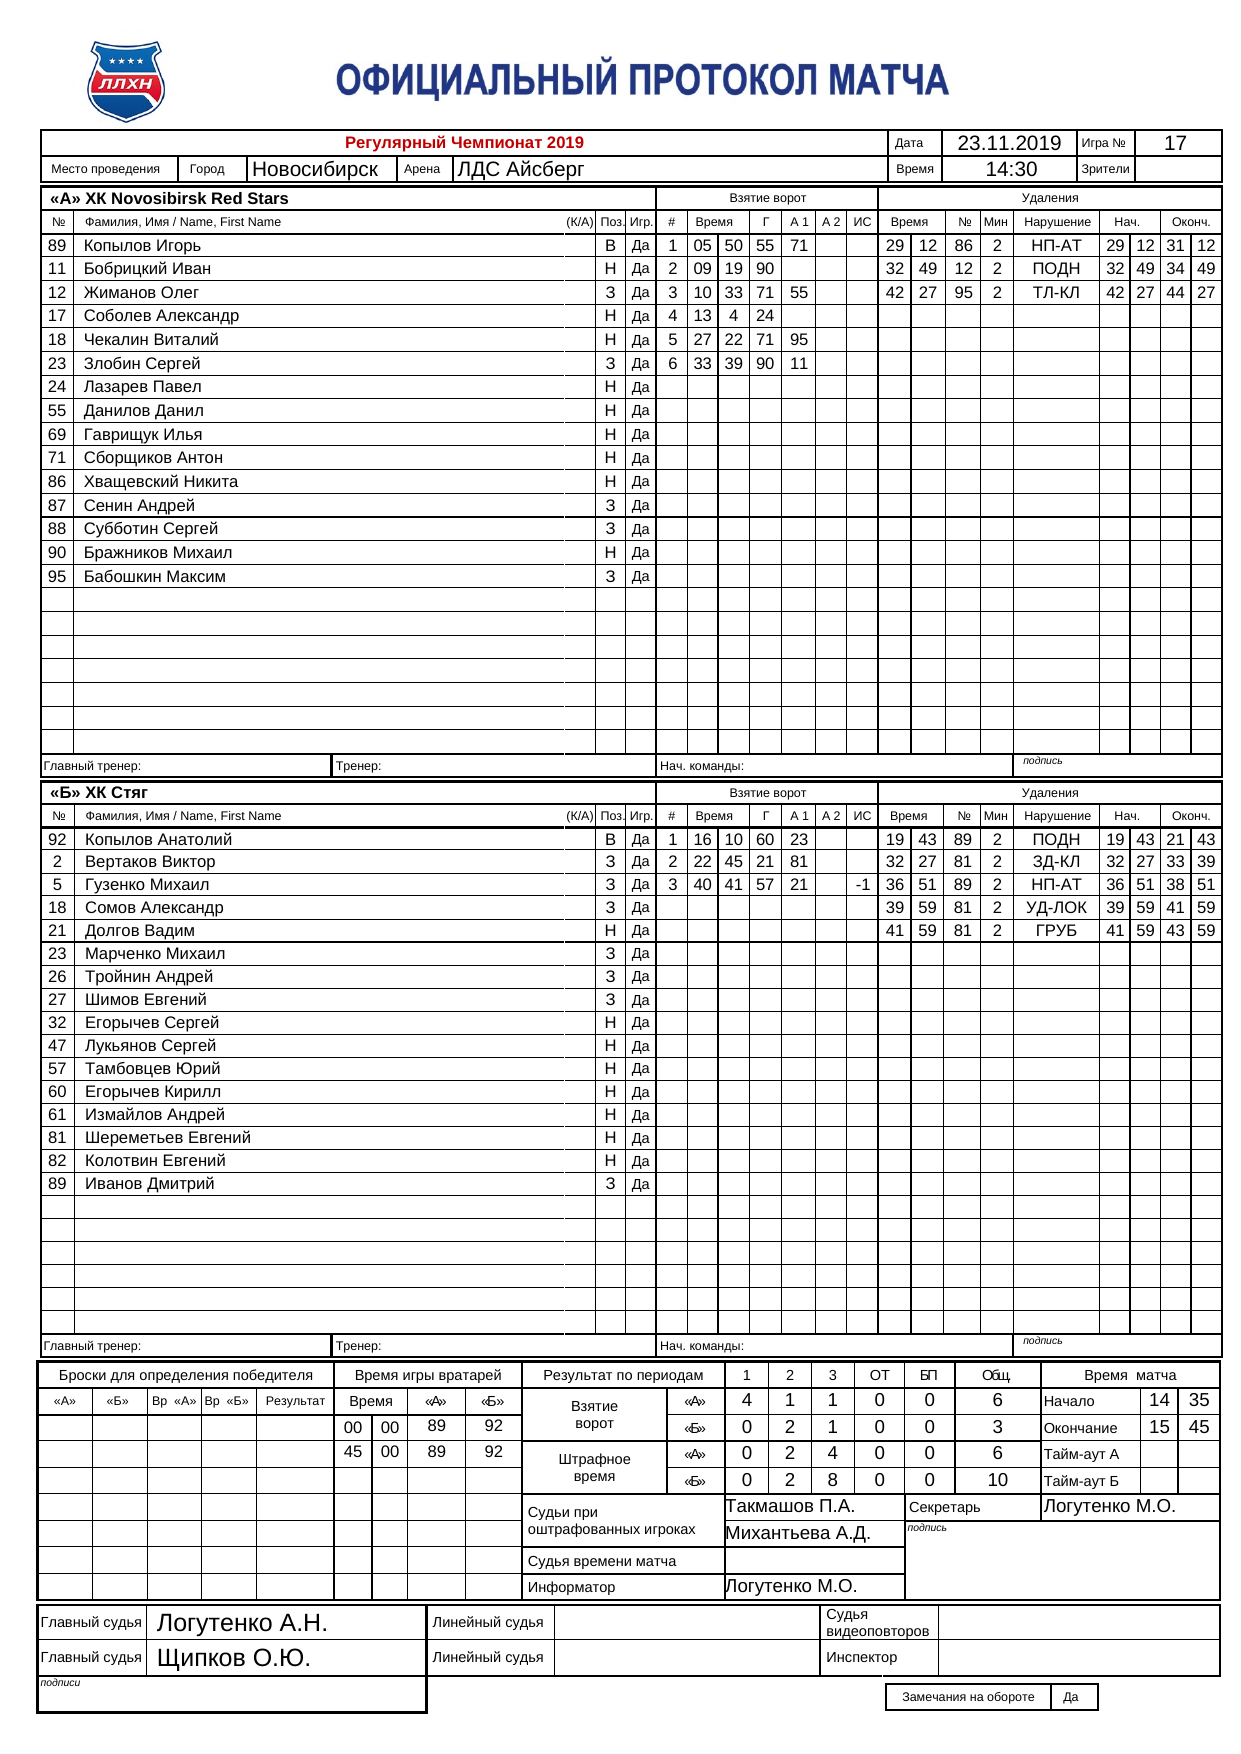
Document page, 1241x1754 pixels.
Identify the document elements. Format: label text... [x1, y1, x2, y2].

table_cell 33 [688, 352, 717, 374]
table_cell [944, 1035, 980, 1057]
table_cell 4 [657, 305, 687, 327]
table_cell Н [596, 446, 625, 469]
table_cell Да [626, 352, 655, 374]
table_cell [912, 730, 945, 753]
table_cell [750, 920, 781, 941]
table_cell [1014, 518, 1099, 540]
table_cell [1161, 470, 1190, 493]
table_cell [750, 1104, 781, 1126]
table_cell [1192, 636, 1221, 658]
table_cell [879, 494, 910, 516]
table_cell Н [596, 305, 625, 327]
table_cell [1014, 423, 1099, 445]
table_cell [39, 1521, 92, 1546]
table_cell [782, 943, 815, 964]
table_cell Да [626, 1150, 655, 1172]
table_cell [1192, 707, 1221, 729]
table_cell [816, 423, 846, 445]
table_cell [981, 376, 1013, 398]
table_cell [657, 399, 687, 422]
table_cell 19 [879, 829, 910, 849]
table_cell 1 [657, 829, 687, 849]
table_cell [1131, 1196, 1160, 1218]
table_cell 59 [1192, 920, 1221, 941]
table_cell 38 [1161, 874, 1190, 895]
table_cell [565, 874, 595, 895]
table_cell [879, 1265, 910, 1287]
table_cell ЗД-КЛ [1014, 850, 1099, 872]
table_cell [1161, 399, 1190, 422]
table_cell [657, 1081, 687, 1103]
table_cell Да [626, 1058, 655, 1079]
table_cell [719, 1196, 749, 1218]
table_cell [912, 1196, 943, 1218]
table_cell [719, 1035, 749, 1057]
table_cell 0 [905, 1415, 954, 1440]
table_cell [1192, 659, 1221, 682]
table_cell [657, 1150, 687, 1172]
table_cell Да [626, 399, 655, 422]
table_cell 41 [719, 874, 749, 895]
table_cell [657, 612, 687, 634]
table_cell [719, 1058, 749, 1079]
table_cell [1100, 565, 1129, 587]
table_cell [1161, 659, 1190, 682]
table_cell [74, 707, 564, 729]
table_cell [74, 683, 564, 706]
table_cell Окончание [1042, 1415, 1140, 1440]
table_cell Вр «Б» [202, 1389, 256, 1413]
table_cell [1100, 707, 1129, 729]
table_cell [1192, 1288, 1221, 1310]
table_header Время матча [1042, 1363, 1219, 1387]
table_cell [719, 1311, 749, 1333]
table_cell [879, 305, 910, 327]
table_cell 32 [42, 1012, 74, 1033]
table_cell [1192, 1311, 1221, 1333]
table_cell [816, 305, 846, 327]
table_cell [879, 1288, 910, 1310]
table_header БП [905, 1363, 954, 1387]
table_cell 27 [1131, 281, 1160, 303]
table_cell [1192, 518, 1221, 540]
table_cell Судья времени матча [523, 1548, 724, 1573]
table_cell [816, 920, 846, 941]
table_cell 24 [750, 305, 781, 327]
table_cell [1131, 518, 1160, 540]
table_cell Да [626, 423, 655, 445]
table_cell [1131, 1288, 1160, 1310]
table_cell [1161, 446, 1190, 469]
table_cell 95 [946, 281, 980, 303]
table_cell Бабошкин Максим [74, 565, 564, 587]
table_cell 0 [855, 1389, 904, 1413]
table_cell 2 [981, 920, 1013, 941]
table_cell 1 [812, 1415, 854, 1440]
table_cell [565, 257, 595, 280]
table_cell [565, 1311, 595, 1333]
table_cell [879, 565, 910, 587]
table_cell [1014, 1081, 1099, 1103]
table_cell 0 [905, 1389, 954, 1413]
table_cell Да [626, 920, 655, 941]
table_cell [847, 1127, 877, 1149]
table_cell [1161, 943, 1190, 964]
table_cell [688, 1311, 717, 1333]
table_cell [42, 1196, 74, 1218]
table_cell [257, 1547, 333, 1573]
table_cell [1014, 707, 1099, 729]
table_cell [688, 518, 717, 540]
table_cell 81 [782, 850, 815, 872]
table_cell Лазарев Павел [74, 376, 564, 398]
table_cell [981, 1242, 1013, 1264]
table_cell [1014, 494, 1099, 516]
table_cell 95 [42, 565, 73, 587]
table_cell [847, 1311, 877, 1333]
table_cell [750, 1242, 781, 1264]
table_cell [565, 829, 595, 849]
table_cell [1131, 636, 1160, 658]
table_cell [847, 281, 877, 303]
table_cell [565, 399, 595, 422]
table_cell [750, 1035, 781, 1057]
table_cell [981, 943, 1013, 964]
table_cell А 2 [816, 211, 846, 233]
table_cell [657, 1012, 687, 1033]
table_cell [1100, 446, 1129, 469]
table_cell [816, 470, 846, 493]
table_cell [816, 850, 846, 872]
table_cell [1100, 966, 1129, 987]
table_cell [657, 730, 687, 753]
table_cell 92 [42, 829, 74, 849]
table_cell В [596, 829, 625, 849]
table_cell [912, 423, 945, 445]
table_cell 59 [1192, 896, 1221, 918]
table_cell Нач. [1100, 805, 1160, 826]
table_cell ТЛ-КЛ [1014, 281, 1099, 303]
table_cell [657, 446, 687, 469]
table_cell [816, 1012, 846, 1033]
table_cell [847, 565, 877, 587]
table_cell Да [626, 1104, 655, 1126]
table_cell 14:30 [943, 157, 1076, 181]
table_cell [912, 1265, 943, 1287]
table_cell [879, 1196, 910, 1218]
table_cell 43 [912, 829, 943, 849]
table_cell [1100, 518, 1129, 540]
table_cell [883, 1677, 1220, 1681]
table_cell [946, 659, 980, 682]
table_cell 2 [657, 257, 687, 280]
table_cell [879, 730, 910, 753]
table_cell [1141, 1441, 1177, 1467]
table_cell УД-ЛОК [1014, 896, 1099, 918]
table_cell [1192, 1035, 1221, 1057]
table_cell 82 [42, 1150, 74, 1172]
table_cell [816, 1104, 846, 1126]
table_cell Время [889, 157, 941, 181]
table_cell [879, 328, 910, 351]
table_cell [1192, 1104, 1221, 1126]
table_cell Да [626, 494, 655, 516]
table_cell [565, 423, 595, 445]
table_cell № [946, 211, 980, 233]
table_cell [335, 1521, 371, 1546]
table_cell Нарушение [1014, 211, 1099, 233]
table_cell [981, 352, 1013, 374]
table_cell [1161, 352, 1190, 374]
table_cell [657, 896, 687, 918]
table_cell [1161, 612, 1190, 634]
table_cell [946, 423, 980, 445]
table_cell 29 [1100, 235, 1129, 256]
table_cell [782, 966, 815, 987]
table_cell [1192, 1219, 1221, 1241]
table_cell [847, 399, 877, 422]
table_cell [1100, 1219, 1129, 1241]
table_cell [1131, 541, 1160, 564]
table_cell ИС [847, 211, 877, 233]
table_cell [816, 1219, 846, 1241]
table_cell [879, 966, 910, 987]
table_cell [981, 423, 1013, 445]
table_cell [816, 1035, 846, 1057]
table_cell [879, 1311, 910, 1333]
table_cell [657, 588, 687, 611]
table_cell [1014, 1311, 1099, 1333]
table_cell [688, 588, 717, 611]
table_cell [1100, 1196, 1129, 1218]
table_cell [565, 1173, 595, 1195]
table_cell [719, 1219, 749, 1241]
table_cell [981, 1150, 1013, 1172]
table_cell [981, 1173, 1013, 1195]
table_cell [657, 1311, 687, 1333]
table_cell [202, 1416, 256, 1440]
table_cell 00 [335, 1416, 371, 1440]
table_cell [1161, 541, 1190, 564]
table_cell [847, 1288, 877, 1310]
table_cell 59 [912, 920, 943, 941]
table_cell [847, 1058, 877, 1079]
table_cell Егорычев Сергей [75, 1012, 564, 1033]
table_cell [912, 494, 945, 516]
table_cell [74, 588, 564, 611]
table_cell [626, 1265, 655, 1287]
table_cell [782, 1242, 815, 1264]
table_cell [688, 896, 717, 918]
table_cell «А» [668, 1389, 724, 1413]
table_cell [879, 399, 910, 422]
table_cell [719, 636, 749, 658]
table_cell [912, 352, 945, 374]
table_cell [782, 1058, 815, 1079]
table_cell [1179, 1468, 1219, 1493]
table_cell [1131, 1311, 1160, 1333]
table_cell З [596, 565, 625, 587]
table_cell [565, 494, 595, 516]
table_cell [1014, 541, 1099, 564]
table_cell [657, 966, 687, 987]
table_cell [981, 541, 1013, 564]
table_cell [719, 376, 749, 398]
table_cell [596, 1196, 625, 1218]
table_cell Да [626, 235, 655, 256]
table_cell Тайм-аут А [1042, 1441, 1140, 1467]
table_cell 43 [1131, 829, 1160, 849]
table_cell [1131, 328, 1160, 351]
table_cell [688, 966, 717, 987]
table_cell [816, 636, 846, 658]
table_cell Да [626, 305, 655, 327]
table_cell [688, 1035, 717, 1057]
table_cell [1014, 565, 1099, 587]
table_cell (К/А) [565, 211, 595, 233]
table_cell [657, 1104, 687, 1126]
table_cell [42, 636, 73, 658]
table_cell 2 [769, 1415, 811, 1440]
table_cell Мин [981, 805, 1013, 826]
table_cell [912, 565, 945, 587]
table_header Время игры вратарей [335, 1363, 521, 1387]
table_cell [148, 1521, 201, 1546]
table_cell 24 [42, 376, 73, 398]
table_cell [816, 896, 846, 918]
table_cell [202, 1494, 256, 1520]
table_cell [565, 1150, 595, 1172]
table_cell Фамилия, Имя / Name, First Name [74, 211, 565, 233]
table_cell [93, 1521, 147, 1546]
table_cell [782, 1150, 815, 1172]
table_cell 23 [782, 829, 815, 849]
table_cell [148, 1574, 201, 1599]
table_cell 89 [944, 874, 980, 895]
table_cell 50 [719, 235, 749, 256]
table_cell [1192, 730, 1221, 753]
table_cell ПОДН [1014, 829, 1099, 849]
table_cell 36 [879, 874, 910, 895]
table_cell [879, 1150, 910, 1172]
table_cell [1131, 707, 1160, 729]
table_cell [782, 399, 815, 422]
table_cell [816, 874, 846, 895]
table_cell [39, 1416, 92, 1440]
table_cell [1014, 659, 1099, 682]
table_cell [1192, 376, 1221, 398]
table_cell [1014, 1173, 1099, 1195]
table_cell [42, 707, 73, 729]
table_cell [1100, 1265, 1129, 1287]
table_cell 12 [912, 235, 945, 256]
table_cell [1161, 989, 1190, 1011]
table_cell Да [626, 829, 655, 849]
table_cell [981, 1265, 1013, 1287]
table_cell [946, 636, 980, 658]
table_cell [912, 328, 945, 351]
table_cell З [596, 352, 625, 374]
table_cell [750, 565, 781, 587]
table_cell 1 [769, 1389, 811, 1413]
table_cell [879, 1127, 910, 1149]
table_cell [847, 636, 877, 658]
table_cell [981, 730, 1013, 753]
table_cell [981, 565, 1013, 587]
table_cell Нач. команды: [657, 755, 1012, 776]
table_cell [1192, 1081, 1221, 1103]
table_cell [912, 376, 945, 398]
table_cell Да [626, 989, 655, 1011]
table_cell [1014, 470, 1099, 493]
table_cell [879, 1058, 910, 1079]
table_cell 43 [1192, 829, 1221, 849]
table_cell [719, 896, 749, 918]
table_cell [879, 376, 910, 398]
table_cell Н [596, 1104, 625, 1126]
table_cell [657, 683, 687, 706]
table_cell [782, 707, 815, 729]
table_cell 26 [42, 966, 74, 987]
table_cell Н [596, 1035, 625, 1057]
table_cell [1100, 1311, 1129, 1333]
table_cell Лукьянов Сергей [75, 1035, 564, 1057]
table_cell 11 [782, 352, 815, 374]
table_cell [657, 920, 687, 941]
table_cell Да [626, 257, 655, 280]
table_cell [1161, 1081, 1190, 1103]
table_cell Взятие ворот [523, 1389, 666, 1440]
table_cell Время [879, 211, 945, 233]
table_cell [719, 989, 749, 1011]
table_cell [816, 730, 846, 753]
table_cell [1100, 989, 1129, 1011]
table_cell [373, 1521, 407, 1546]
table_cell [719, 541, 749, 564]
table_cell [1161, 636, 1190, 658]
table_cell 2 [769, 1442, 811, 1467]
table_cell Фамилия, Имя / Name, First Name [75, 805, 565, 826]
table_cell 1 [812, 1389, 854, 1413]
table_cell [657, 1288, 687, 1310]
table_cell [1100, 423, 1129, 445]
table_cell [719, 1265, 749, 1287]
table_cell 0 [726, 1468, 768, 1493]
table_header Игра № [1078, 131, 1134, 155]
table_cell [816, 565, 846, 587]
table_cell 4 [812, 1442, 854, 1467]
table_cell [657, 1196, 687, 1218]
table_cell [1014, 1035, 1099, 1057]
table_cell [847, 376, 877, 398]
table_cell З [596, 518, 625, 540]
table_cell [816, 588, 846, 611]
table_cell [946, 612, 980, 634]
table_cell [466, 1547, 521, 1573]
table_cell [565, 470, 595, 493]
table_cell [1100, 943, 1129, 964]
table_cell 2 [981, 850, 1013, 872]
table_cell [565, 896, 595, 918]
table_cell [782, 1219, 815, 1241]
table_cell 89 [42, 235, 73, 256]
table_cell [688, 376, 717, 398]
table_cell [93, 1416, 147, 1440]
table_cell [1161, 376, 1190, 398]
table_cell [1100, 636, 1129, 658]
table_cell [944, 1196, 980, 1218]
table_cell 0 [726, 1442, 768, 1467]
table_cell Да [626, 470, 655, 493]
table_cell [750, 1219, 781, 1241]
table_cell [719, 612, 749, 634]
table_cell [879, 518, 910, 540]
table_cell [202, 1468, 256, 1493]
table_cell [816, 1127, 846, 1149]
table_cell [879, 470, 910, 493]
table_cell [565, 920, 595, 941]
table_cell [981, 1012, 1013, 1033]
table_cell [1100, 399, 1129, 422]
table_cell Шимов Евгений [75, 989, 564, 1011]
table_cell [879, 1081, 910, 1103]
table_cell [408, 1547, 465, 1573]
table_cell [946, 707, 980, 729]
table_cell [1192, 989, 1221, 1011]
table_cell [750, 730, 781, 753]
table_cell [626, 1196, 655, 1218]
table_cell 92 [466, 1441, 521, 1467]
table_header Взятие ворот [657, 188, 877, 209]
table_cell [565, 352, 595, 374]
table_cell Да [626, 281, 655, 303]
table_cell [1014, 1242, 1099, 1264]
table_cell Вертаков Виктор [75, 850, 564, 872]
table_cell [1192, 966, 1221, 987]
table_cell Жиманов Олег [74, 281, 564, 303]
table_cell «Б» [668, 1468, 724, 1493]
table_cell [657, 541, 687, 564]
table_cell [750, 1311, 781, 1333]
table_cell [565, 1104, 595, 1126]
table_cell Игр. [626, 805, 655, 826]
table_cell [335, 1468, 371, 1493]
table_cell [879, 1219, 910, 1241]
table_cell 2 [981, 829, 1013, 849]
table_cell Время [879, 805, 943, 826]
table_cell [1131, 1150, 1160, 1172]
table_cell Да [626, 1173, 655, 1195]
table_cell 05 [688, 235, 717, 256]
table_cell [1014, 588, 1099, 611]
table_cell [1014, 612, 1099, 634]
table_cell 6 [657, 352, 687, 374]
table_cell [847, 423, 877, 445]
table_cell «Б» [93, 1389, 147, 1413]
table_cell 55 [750, 235, 781, 256]
table_cell [981, 1127, 1013, 1149]
table_cell [1014, 305, 1099, 327]
table_cell [1192, 470, 1221, 493]
table_cell [782, 1127, 815, 1149]
table_cell Результат [257, 1389, 333, 1413]
table_cell [657, 707, 687, 729]
table_cell 2 [42, 850, 74, 872]
table_cell [565, 636, 595, 658]
table_cell 35 [1179, 1389, 1219, 1413]
table_cell [847, 541, 877, 564]
table_cell [847, 1104, 877, 1126]
table_cell [565, 305, 595, 327]
table_cell [1131, 494, 1160, 516]
table_cell [1192, 399, 1221, 422]
table_cell [1014, 989, 1099, 1011]
table_cell [1192, 328, 1221, 351]
table_cell [626, 1219, 655, 1241]
table_cell [688, 565, 717, 587]
table_cell [596, 683, 625, 706]
table_cell 27 [1131, 850, 1160, 872]
table_cell [750, 659, 781, 682]
table_cell [565, 989, 595, 1011]
table_cell [782, 1265, 815, 1287]
table_cell 51 [1131, 874, 1160, 895]
table_cell «Б» [668, 1415, 724, 1440]
table_cell [912, 518, 945, 540]
table_cell 2 [981, 235, 1013, 256]
table_cell 13 [688, 305, 717, 327]
table_cell Главный тренер: [42, 755, 330, 776]
table_cell [688, 1104, 717, 1126]
table_cell Да [626, 1127, 655, 1149]
table_cell [1192, 494, 1221, 516]
table_cell 92 [466, 1416, 521, 1440]
table_cell [944, 966, 980, 987]
table_cell «А» [39, 1389, 92, 1413]
table_cell [42, 612, 73, 634]
table_cell [1179, 1441, 1219, 1467]
table_cell [847, 989, 877, 1011]
table_cell [1099, 1682, 1220, 1711]
table_cell Копылов Анатолий [75, 829, 564, 849]
table_cell 60 [750, 829, 781, 849]
table_cell [688, 683, 717, 706]
table_cell [1131, 943, 1160, 964]
table_cell 3 [956, 1415, 1040, 1440]
table_cell [912, 943, 943, 964]
table_cell [565, 943, 595, 964]
table_cell Данилов Данил [74, 399, 564, 422]
table_cell 81 [944, 920, 980, 941]
table_cell [1100, 541, 1129, 564]
table_cell Тайм-аут Б [1042, 1468, 1140, 1493]
table_cell [148, 1468, 201, 1493]
table_cell [912, 659, 945, 682]
table_cell подпись [1014, 755, 1221, 776]
table_cell [912, 1035, 943, 1057]
table_cell [879, 541, 910, 564]
table_cell [719, 1127, 749, 1149]
table_cell [1192, 565, 1221, 587]
table_cell [1192, 423, 1221, 445]
table_cell [816, 1196, 846, 1218]
table_cell [946, 541, 980, 564]
table_cell [596, 612, 625, 634]
table_cell [816, 518, 846, 540]
table_cell Место проведения [42, 157, 177, 181]
table_cell 49 [1131, 257, 1160, 280]
table_cell [946, 305, 980, 327]
table_cell [719, 730, 749, 753]
table_cell [565, 1081, 595, 1103]
table_cell 42 [879, 281, 910, 303]
table_cell [1161, 1127, 1190, 1149]
table_cell [912, 989, 943, 1011]
table_cell Линейный судья [428, 1606, 554, 1639]
table_cell З [596, 989, 625, 1011]
table_cell [688, 943, 717, 964]
table_cell 19 [1100, 829, 1129, 849]
table_cell 21 [1161, 829, 1190, 849]
table_cell Сомов Александр [75, 896, 564, 918]
table_cell подпись [906, 1522, 1219, 1599]
table_cell [912, 1127, 943, 1149]
table_cell В [596, 235, 625, 256]
table_cell [912, 399, 945, 422]
table_cell [816, 683, 846, 706]
table_header ОТ [855, 1363, 904, 1387]
table_cell [750, 423, 781, 445]
table_cell [1014, 943, 1099, 964]
table_cell [946, 376, 980, 398]
table_cell [946, 399, 980, 422]
table_cell [847, 305, 877, 327]
table_cell [373, 1494, 407, 1520]
table_cell 71 [750, 328, 781, 351]
table_cell [688, 1173, 717, 1195]
table_cell 0 [855, 1442, 904, 1467]
table_cell [565, 376, 595, 398]
table_cell З [596, 966, 625, 987]
table_cell [1161, 1035, 1190, 1057]
table_header 1 [726, 1363, 768, 1387]
table_cell [750, 943, 781, 964]
table_cell Вр «А» [148, 1389, 201, 1413]
table_cell [565, 235, 595, 256]
table_cell [750, 1012, 781, 1033]
table_cell Да [626, 874, 655, 895]
table_cell [688, 1219, 717, 1241]
table_cell 0 [905, 1442, 954, 1467]
table_cell [1014, 966, 1099, 987]
table_cell [847, 1173, 877, 1195]
table_cell [719, 446, 749, 469]
table_cell [981, 1104, 1013, 1126]
table_header 2 [769, 1363, 811, 1387]
table_cell 49 [912, 257, 945, 280]
table_cell [408, 1521, 465, 1546]
table_cell [750, 470, 781, 493]
table_cell 45 [1179, 1415, 1219, 1440]
table_cell 33 [719, 281, 749, 303]
table_cell 23 [42, 943, 74, 964]
table_cell [657, 1265, 687, 1287]
table_cell 0 [726, 1415, 768, 1440]
table_cell [719, 659, 749, 682]
table_cell 12 [946, 257, 980, 280]
table_cell [565, 707, 595, 729]
table_cell Иванов Дмитрий [75, 1173, 564, 1195]
table_cell [565, 1012, 595, 1033]
table_cell [750, 612, 781, 634]
table_cell [847, 943, 877, 964]
table_cell [408, 1468, 465, 1493]
table_cell [1161, 565, 1190, 587]
table_cell [816, 1150, 846, 1172]
table_cell [1192, 1012, 1221, 1033]
table_cell [750, 399, 781, 422]
table_cell [912, 707, 945, 729]
table_cell 39 [1100, 896, 1129, 918]
table_cell Такмашов П.А. [726, 1495, 904, 1520]
table_cell [719, 1104, 749, 1126]
table_cell 90 [750, 257, 781, 280]
table_cell [1014, 1219, 1099, 1241]
table_cell [782, 1012, 815, 1033]
table_cell Соболев Александр [74, 305, 564, 327]
table_cell [596, 707, 625, 729]
table_cell Колотвин Евгений [75, 1150, 564, 1172]
table_cell Гузенко Михаил [75, 874, 564, 895]
table_cell 44 [1161, 281, 1190, 303]
table_cell З [596, 494, 625, 516]
table_cell 47 [42, 1035, 74, 1057]
table_cell [782, 612, 815, 634]
table_cell [1192, 1173, 1221, 1195]
table_cell [719, 399, 749, 422]
table_cell [1014, 1196, 1099, 1218]
table_cell [1100, 352, 1129, 374]
table_cell [912, 470, 945, 493]
table_cell [42, 1265, 74, 1287]
table_cell [1136, 157, 1221, 181]
table_cell [750, 1288, 781, 1310]
table_cell [719, 565, 749, 587]
table_cell [466, 1521, 521, 1546]
table_header Регулярный Чемпионат 2019 [42, 131, 887, 155]
table_cell [1192, 305, 1221, 327]
table_cell [782, 1311, 815, 1333]
table_cell Субботин Сергей [74, 518, 564, 540]
table_cell Время [335, 1389, 407, 1413]
table_cell Да [626, 1081, 655, 1103]
table_cell [912, 1288, 943, 1310]
table_cell 23 [42, 352, 73, 374]
table_cell 89 [408, 1416, 465, 1440]
table_cell [42, 588, 73, 611]
table_cell [565, 446, 595, 469]
table_cell [782, 541, 815, 564]
table_cell 10 [688, 281, 717, 303]
table_cell [750, 683, 781, 706]
table_cell [944, 1058, 980, 1079]
table_cell Шереметьев Евгений [75, 1127, 564, 1149]
table_cell [565, 659, 595, 682]
table_cell Главный тренер: [42, 1335, 330, 1356]
table_cell [981, 636, 1013, 658]
table_cell [1014, 730, 1099, 753]
table_cell [816, 943, 846, 964]
table_cell [1014, 1150, 1099, 1172]
table_cell [944, 989, 980, 1011]
table_cell Да [626, 565, 655, 587]
table_cell [42, 1288, 74, 1310]
table_cell [657, 423, 687, 445]
table_cell [657, 943, 687, 964]
table_cell 00 [373, 1416, 407, 1440]
table_cell 27 [912, 281, 945, 303]
table_cell [879, 1104, 910, 1126]
table_cell [946, 470, 980, 493]
table_cell [847, 588, 877, 611]
table_cell [981, 707, 1013, 729]
table_cell [1161, 1311, 1190, 1333]
table_cell [1100, 588, 1129, 611]
table_cell ГРУБ [1014, 920, 1099, 941]
table_cell [596, 1265, 625, 1287]
table_cell 4 [726, 1389, 768, 1413]
table_cell [847, 920, 877, 941]
table_cell [912, 683, 945, 706]
table_cell [912, 1012, 943, 1033]
table_cell [75, 1311, 564, 1333]
table_cell [1131, 446, 1160, 469]
table_cell [816, 1173, 846, 1195]
table_cell [565, 565, 595, 587]
table_cell [782, 730, 815, 753]
table_cell [847, 730, 877, 753]
table_header 17 [1136, 131, 1221, 155]
table_cell Нарушение [1014, 805, 1099, 826]
table_cell 41 [879, 920, 910, 941]
table_cell [688, 707, 717, 729]
table_cell [1100, 683, 1129, 706]
table_cell [1100, 1035, 1129, 1057]
table_cell -1 [847, 874, 877, 895]
table_cell 18 [42, 328, 73, 351]
table_cell [565, 730, 595, 753]
table_cell НП-АТ [1014, 874, 1099, 895]
table_cell Нач. команды: [657, 1335, 1012, 1356]
table_cell 40 [688, 874, 717, 895]
table_cell [847, 470, 877, 493]
table_cell [981, 446, 1013, 469]
table_cell [565, 328, 595, 351]
table_header 23.11.2019 [943, 131, 1076, 155]
table_cell [981, 1035, 1013, 1057]
table_cell [750, 896, 781, 918]
table_cell [879, 683, 910, 706]
table_cell [1161, 1265, 1190, 1287]
table_cell [93, 1574, 147, 1599]
table_cell [816, 1265, 846, 1287]
table_cell [688, 1012, 717, 1033]
table_cell [1192, 612, 1221, 634]
table_cell [816, 541, 846, 564]
table_cell [719, 707, 749, 729]
table_cell [148, 1494, 201, 1520]
table_cell 87 [42, 494, 73, 516]
table_cell 86 [946, 235, 980, 256]
table_cell А 1 [782, 805, 815, 826]
table_cell 39 [879, 896, 910, 918]
table_cell [981, 494, 1013, 516]
table_cell [981, 1288, 1013, 1310]
table_cell Н [596, 1058, 625, 1079]
table_cell [75, 1265, 564, 1287]
table_cell З [596, 874, 625, 895]
table_cell [42, 1311, 74, 1333]
table_header Замечания на обороте [887, 1685, 1050, 1709]
table_cell [565, 518, 595, 540]
table_cell [782, 518, 815, 540]
table_cell [1100, 1058, 1129, 1079]
table_cell Нач. [1100, 211, 1160, 233]
table_cell [912, 1242, 943, 1264]
table_cell [1161, 423, 1190, 445]
table_cell [847, 235, 877, 256]
table_cell Город [179, 157, 246, 181]
table_cell 89 [408, 1441, 465, 1467]
table_cell 22 [719, 328, 749, 351]
table_cell 2 [981, 257, 1013, 280]
table_cell [1014, 1265, 1099, 1287]
table_cell [879, 446, 910, 469]
table_cell [688, 1127, 717, 1149]
table_cell [782, 257, 815, 280]
table_cell [946, 588, 980, 611]
table_cell Линейный судья [428, 1640, 554, 1675]
table_cell [626, 612, 655, 634]
table_cell ЛДС Айсберг [454, 157, 887, 181]
table_cell [373, 1547, 407, 1573]
table_cell [847, 257, 877, 280]
table_cell 19 [719, 257, 749, 280]
table_cell [847, 683, 877, 706]
table_cell [847, 1219, 877, 1241]
table_cell [816, 989, 846, 1011]
table_cell [847, 707, 877, 729]
table_cell З [596, 1173, 625, 1195]
table_cell Инспектор [821, 1640, 938, 1675]
table_cell [816, 612, 846, 634]
table_cell [1100, 1104, 1129, 1126]
table_cell [1161, 1196, 1190, 1218]
table_cell № [42, 805, 74, 826]
table_cell Н [596, 920, 625, 941]
table_cell [1161, 1104, 1190, 1126]
table_cell [1100, 1288, 1129, 1310]
table_cell [782, 1035, 815, 1057]
table_cell [912, 1311, 943, 1333]
table_cell Да [626, 328, 655, 351]
table_cell [750, 636, 781, 658]
table_cell [1100, 730, 1129, 753]
table_cell [750, 1127, 781, 1149]
table_cell [1131, 1104, 1160, 1126]
table_cell Марченко Михаил [75, 943, 564, 964]
table_cell [1131, 565, 1160, 587]
table_cell Оконч. [1161, 805, 1221, 826]
table_cell Да [626, 1012, 655, 1033]
table_cell [688, 494, 717, 516]
table_cell [750, 541, 781, 564]
table_cell 27 [1192, 281, 1221, 303]
table_cell А 2 [816, 805, 846, 826]
table_cell [816, 1242, 846, 1264]
table_cell Чекалин Виталий [74, 328, 564, 351]
table_cell Злобин Сергей [74, 352, 564, 374]
table_cell 61 [42, 1104, 74, 1126]
table_cell [879, 1012, 910, 1033]
table_cell [657, 376, 687, 398]
table_cell [596, 659, 625, 682]
table_cell [1141, 1468, 1177, 1493]
table_cell [879, 1173, 910, 1195]
table_cell [719, 588, 749, 611]
table_cell [1131, 730, 1160, 753]
table_cell [75, 1288, 564, 1310]
table_cell [912, 446, 945, 469]
table_cell [1131, 1242, 1160, 1264]
table_cell [1192, 943, 1221, 964]
table_cell [750, 966, 781, 987]
table_cell [719, 494, 749, 516]
table_cell 89 [42, 1173, 74, 1195]
table_cell [981, 399, 1013, 422]
table_cell [74, 636, 564, 658]
table_cell 81 [944, 850, 980, 872]
table_cell [944, 1104, 980, 1126]
table_cell [981, 470, 1013, 493]
table_cell Измайлов Андрей [75, 1104, 564, 1126]
table_cell [782, 989, 815, 1011]
table_cell 41 [1100, 920, 1129, 941]
table_cell Егорычев Кирилл [75, 1081, 564, 1103]
table_cell [1161, 328, 1190, 351]
table_cell [565, 1288, 595, 1310]
table_cell Копылов Игорь [74, 235, 564, 256]
table_cell [148, 1441, 201, 1467]
table_cell [688, 636, 717, 658]
table_cell 17 [42, 305, 73, 327]
table_cell [847, 1081, 877, 1103]
table_cell [981, 305, 1013, 327]
table_cell 31 [1161, 235, 1190, 256]
table_cell 41 [1161, 896, 1190, 918]
table_cell 14 [1141, 1389, 1177, 1413]
table_cell [688, 989, 717, 1011]
table_cell [657, 989, 687, 1011]
table_cell [750, 1150, 781, 1172]
table_cell 45 [335, 1441, 371, 1467]
table_cell 55 [782, 281, 815, 303]
table_cell [1100, 305, 1129, 327]
table_cell 33 [1161, 850, 1190, 872]
table_cell 09 [688, 257, 717, 280]
table_cell [816, 235, 846, 256]
table_cell [202, 1521, 256, 1546]
table_cell [257, 1574, 333, 1599]
table_cell [1161, 1288, 1190, 1310]
table_cell 12 [1131, 235, 1160, 256]
table_cell [816, 376, 846, 398]
table_cell [1192, 352, 1221, 374]
table_cell 57 [42, 1058, 74, 1079]
table_cell [981, 683, 1013, 706]
table_cell [946, 730, 980, 753]
table_cell 0 [855, 1415, 904, 1440]
table_cell [335, 1547, 371, 1573]
table_cell 8 [812, 1468, 854, 1493]
table_cell 10 [956, 1468, 1040, 1493]
table_cell [1131, 305, 1160, 327]
table_cell [1161, 730, 1190, 753]
table_cell [428, 1677, 882, 1711]
table_cell [816, 966, 846, 987]
table_cell «А» [408, 1389, 465, 1413]
table_cell [719, 1242, 749, 1264]
table_cell [39, 1494, 92, 1520]
table_cell Сборщиков Антон [74, 446, 564, 469]
table_cell [565, 612, 595, 634]
table_cell Сенин Андрей [74, 494, 564, 516]
table_cell (К/А) [565, 805, 595, 826]
table_cell [782, 1104, 815, 1126]
table_header Взятие ворот [657, 783, 877, 803]
table_cell 51 [912, 874, 943, 895]
table_cell Поз. [596, 211, 625, 233]
table_cell [946, 446, 980, 469]
table_cell З [596, 850, 625, 872]
table_cell Да [626, 896, 655, 918]
table_cell Да [626, 376, 655, 398]
table_cell Арена [398, 157, 452, 181]
table_cell [257, 1521, 333, 1546]
table_cell [1192, 683, 1221, 706]
table_cell [1131, 1035, 1160, 1057]
table_cell [202, 1547, 256, 1573]
table_cell 59 [912, 896, 943, 918]
table_cell [847, 1196, 877, 1218]
table_cell [719, 1012, 749, 1033]
table_cell 2 [981, 281, 1013, 303]
table_cell [847, 850, 877, 872]
table_cell [816, 1311, 846, 1333]
table_cell [626, 588, 655, 611]
table_cell Новосибирск [248, 157, 396, 181]
table_cell [816, 494, 846, 516]
table_cell [944, 1150, 980, 1172]
table_cell [944, 1288, 980, 1310]
table_cell [657, 1219, 687, 1241]
table_cell [688, 1081, 717, 1103]
table_cell [1161, 966, 1190, 987]
table_cell [1100, 470, 1129, 493]
table_cell [847, 1012, 877, 1033]
table_cell [335, 1494, 371, 1520]
table_cell [912, 1058, 943, 1079]
table_cell Г [750, 211, 781, 233]
table_cell [1100, 659, 1129, 682]
table_cell Оконч. [1161, 211, 1221, 233]
table_cell [1131, 1219, 1160, 1241]
table_cell [565, 966, 595, 987]
table_cell Н [596, 541, 625, 564]
table_cell 51 [1192, 874, 1221, 895]
table_cell [719, 920, 749, 941]
table_cell [39, 1574, 92, 1599]
table_cell [782, 1173, 815, 1195]
table_cell [93, 1441, 147, 1467]
table_cell [879, 943, 910, 964]
table_cell 29 [879, 235, 910, 256]
table_cell [148, 1416, 201, 1440]
table_cell [912, 1104, 943, 1126]
table_cell Хващевский Никита [74, 470, 564, 493]
table_cell ПОДН [1014, 257, 1099, 280]
table_cell Да [626, 541, 655, 564]
table_cell [750, 1081, 781, 1103]
table_cell [782, 920, 815, 941]
table_cell «Б » [466, 1389, 521, 1413]
table_cell 60 [42, 1081, 74, 1103]
table_cell [944, 943, 980, 964]
table_cell [1131, 470, 1160, 493]
table_cell Да [626, 1035, 655, 1057]
table_cell [944, 1265, 980, 1287]
table_cell [981, 1058, 1013, 1079]
table_cell [75, 1219, 564, 1241]
table_cell [879, 423, 910, 445]
table_cell 5 [42, 874, 74, 895]
table_cell [847, 829, 877, 849]
table_cell [1100, 1127, 1129, 1149]
table_cell 59 [1131, 920, 1160, 941]
table_cell [408, 1494, 465, 1520]
table_cell [657, 1127, 687, 1149]
table_header 3 [812, 1363, 854, 1387]
table_cell [944, 1242, 980, 1264]
table_cell 71 [42, 446, 73, 469]
table_cell подпись [1014, 1335, 1221, 1356]
table_cell [688, 1058, 717, 1079]
table_cell [816, 352, 846, 374]
table_cell [782, 470, 815, 493]
table_cell [750, 707, 781, 729]
table_cell [879, 588, 910, 611]
table_cell [1014, 1288, 1099, 1310]
table_cell [1100, 1150, 1129, 1172]
table_cell [944, 1127, 980, 1149]
table_cell [688, 1265, 717, 1287]
table_cell 39 [719, 352, 749, 374]
table_cell [816, 328, 846, 351]
table_cell [912, 588, 945, 611]
table_cell Судья видеоповторов [821, 1606, 938, 1639]
table_cell «А» [668, 1442, 724, 1467]
table_header Удаления [879, 188, 1221, 209]
table_cell [847, 659, 877, 682]
table_cell № [42, 211, 73, 233]
table_cell [1014, 446, 1099, 469]
table_cell [596, 588, 625, 611]
table_cell 00 [373, 1441, 407, 1467]
table_cell [847, 966, 877, 987]
table_cell [1131, 612, 1160, 634]
table_cell [688, 399, 717, 422]
table_cell [981, 328, 1013, 351]
table_cell [657, 565, 687, 587]
table_cell [466, 1468, 521, 1493]
table_cell [981, 1311, 1013, 1333]
table_cell [626, 636, 655, 658]
table_cell Тамбовцев Юрий [75, 1058, 564, 1079]
table_cell [1131, 352, 1160, 374]
table_cell [74, 730, 564, 753]
table_cell Бобрицкий Иван [74, 257, 564, 280]
table_cell Тройнин Андрей [75, 966, 564, 987]
table_cell 95 [782, 328, 815, 351]
table_cell [782, 446, 815, 469]
table_cell [1161, 1058, 1190, 1079]
table_cell Игр. [626, 211, 655, 233]
table_cell [1161, 494, 1190, 516]
table_cell 36 [1100, 874, 1129, 895]
table_cell [912, 1081, 943, 1103]
table_cell [719, 1150, 749, 1172]
table_cell [879, 1242, 910, 1264]
table_cell [946, 565, 980, 587]
table_cell [688, 1242, 717, 1264]
table_cell Логутенко А.Н. [147, 1606, 425, 1639]
table_cell [816, 446, 846, 469]
table_cell [981, 1081, 1013, 1103]
table_cell [847, 612, 877, 634]
table_cell [688, 1150, 717, 1172]
table_cell [596, 1219, 625, 1241]
table_cell 57 [750, 874, 781, 895]
table_cell ИС [847, 805, 877, 826]
table_cell [257, 1441, 333, 1467]
table_cell Бражников Михаил [74, 541, 564, 564]
table_cell [596, 1311, 625, 1333]
table_cell [257, 1468, 333, 1493]
table_cell [981, 989, 1013, 1011]
table_cell [1131, 1058, 1160, 1079]
table_cell Время [688, 211, 749, 233]
table_cell [93, 1547, 147, 1573]
table_cell [1131, 423, 1160, 445]
table_cell [782, 494, 815, 516]
table_cell Гаврищук Илья [74, 423, 564, 445]
table_cell 27 [688, 328, 717, 351]
table_cell [565, 1058, 595, 1079]
table_cell [750, 494, 781, 516]
table_cell [1131, 1173, 1160, 1195]
table_cell 18 [42, 896, 74, 918]
table_cell НП-АТ [1014, 235, 1099, 256]
table_cell А 1 [782, 211, 815, 233]
table_cell [1192, 1058, 1221, 1079]
table_cell [75, 1196, 564, 1218]
table_cell [626, 1288, 655, 1310]
table_cell [912, 305, 945, 327]
table_cell [782, 305, 815, 327]
table_cell [782, 376, 815, 398]
table_cell [74, 659, 564, 682]
table_cell З [596, 943, 625, 964]
table_cell [946, 494, 980, 516]
table_cell [1192, 1196, 1221, 1218]
table_cell [750, 1196, 781, 1218]
table_cell [565, 1219, 595, 1241]
table_cell 88 [42, 518, 73, 540]
table_cell [750, 518, 781, 540]
table_cell [1192, 446, 1221, 469]
table_cell [816, 707, 846, 729]
table_header Результат по периодам [523, 1363, 724, 1387]
table_cell [1131, 376, 1160, 398]
table_cell [626, 1311, 655, 1333]
table_cell [657, 1173, 687, 1195]
table_header Общ. [956, 1363, 1040, 1387]
table_cell [657, 1058, 687, 1079]
table_cell [946, 352, 980, 374]
table_cell 90 [42, 541, 73, 564]
table_cell [1161, 518, 1190, 540]
table_cell Да [626, 518, 655, 540]
table_cell [565, 850, 595, 872]
table_cell 2 [657, 850, 687, 872]
table_cell 21 [782, 874, 815, 895]
table_cell [626, 730, 655, 753]
table_header «А» ХК Novosibirsk Red Stars [42, 188, 655, 209]
table_cell [879, 989, 910, 1011]
table_cell 16 [688, 829, 717, 849]
table_cell [750, 376, 781, 398]
table_cell 12 [42, 281, 73, 303]
table_cell 27 [42, 989, 74, 1011]
table_header Удаления [879, 783, 1221, 803]
table_cell [626, 683, 655, 706]
table_cell [939, 1640, 1219, 1675]
table_header Дата [889, 131, 941, 155]
table_cell [688, 423, 717, 445]
table_cell Начало [1042, 1389, 1140, 1413]
table_cell 0 [855, 1468, 904, 1493]
table_cell [626, 1242, 655, 1264]
table_cell Главный судья [39, 1606, 146, 1639]
table_cell [1100, 494, 1129, 516]
table_cell Тренер: [333, 755, 655, 776]
table_cell [750, 588, 781, 611]
table_cell [42, 1242, 74, 1264]
table_cell [657, 1035, 687, 1057]
table_cell [782, 636, 815, 658]
table_cell [39, 1468, 92, 1493]
table_cell # [657, 211, 687, 233]
table_cell [719, 518, 749, 540]
table_cell [1131, 588, 1160, 611]
table_cell [39, 1441, 92, 1467]
table_cell [1161, 1242, 1190, 1264]
table_cell [75, 1242, 564, 1264]
table_cell [1100, 612, 1129, 634]
table_cell подписи [39, 1677, 425, 1711]
table_cell [1192, 1242, 1221, 1264]
table_cell [879, 612, 910, 634]
table_cell 15 [1141, 1415, 1177, 1440]
table_cell [782, 896, 815, 918]
table_cell Да [626, 966, 655, 987]
table_cell [816, 399, 846, 422]
table_cell [688, 541, 717, 564]
table_cell Н [596, 470, 625, 493]
table_cell [847, 1035, 877, 1057]
table_cell [1161, 1150, 1190, 1172]
table_cell 69 [42, 423, 73, 445]
table_cell Н [596, 1081, 625, 1103]
table_cell [719, 470, 749, 493]
table_cell 21 [42, 920, 74, 941]
table_cell [816, 1058, 846, 1079]
table_cell 89 [944, 829, 980, 849]
table_cell Мин [981, 211, 1013, 233]
table_cell [816, 1081, 846, 1103]
table_cell [1192, 1127, 1221, 1149]
table_cell [782, 1081, 815, 1103]
table_cell Да [626, 943, 655, 964]
table_cell [1131, 1127, 1160, 1149]
table_cell [847, 494, 877, 516]
table_cell 10 [719, 829, 749, 849]
table_cell [1014, 683, 1099, 706]
table_cell [750, 1265, 781, 1287]
table_cell [1192, 1265, 1221, 1287]
table_cell Н [596, 1150, 625, 1172]
table_cell [719, 683, 749, 706]
table_cell [847, 1265, 877, 1287]
table_cell [912, 612, 945, 634]
table_cell [981, 659, 1013, 682]
table_cell 32 [879, 850, 910, 872]
table_cell [719, 966, 749, 987]
table_cell [1131, 399, 1160, 422]
table_cell 6 [956, 1442, 1040, 1467]
table_cell Н [596, 328, 625, 351]
table_cell [944, 1012, 980, 1033]
table_cell [257, 1416, 333, 1440]
table_cell [981, 966, 1013, 987]
table_cell З [596, 281, 625, 303]
table_cell [688, 730, 717, 753]
table_cell [879, 659, 910, 682]
table_cell [1014, 399, 1099, 422]
table_cell 42 [1100, 281, 1129, 303]
table_cell [879, 1035, 910, 1057]
table_cell Время [688, 805, 749, 826]
table_cell [657, 518, 687, 540]
table_cell 32 [1100, 850, 1129, 872]
table_cell [816, 257, 846, 280]
table_cell Судьи при оштрафованных игроках [523, 1495, 724, 1546]
table_cell [42, 659, 73, 682]
table_cell [750, 446, 781, 469]
table_cell 39 [1192, 850, 1221, 872]
table_cell [1192, 588, 1221, 611]
table_cell [847, 1150, 877, 1172]
table_cell [148, 1547, 201, 1573]
table_cell [565, 1242, 595, 1264]
table_cell [1161, 588, 1190, 611]
table_cell [335, 1574, 371, 1599]
table_cell [39, 1547, 92, 1573]
table_cell [782, 423, 815, 445]
table_cell [408, 1574, 465, 1599]
table_cell Долгов Вадим [75, 920, 564, 941]
table_header Да [1052, 1685, 1097, 1709]
table_cell [946, 328, 980, 351]
table_cell [688, 920, 717, 941]
table_cell 3 [657, 281, 687, 303]
table_cell Н [596, 423, 625, 445]
table_cell [596, 1288, 625, 1310]
table_cell [1131, 683, 1160, 706]
table_cell [719, 943, 749, 964]
table_cell [782, 588, 815, 611]
table_cell [944, 1311, 980, 1333]
table_header Броски для определения победителя [39, 1363, 333, 1387]
table_cell 5 [657, 328, 687, 351]
table_cell [782, 565, 815, 587]
table_cell [719, 423, 749, 445]
table_cell 12 [1192, 235, 1221, 256]
table_cell [1100, 1242, 1129, 1264]
table_cell [981, 1219, 1013, 1241]
table_cell [719, 1173, 749, 1195]
table_cell 22 [688, 850, 717, 872]
table_cell [847, 1242, 877, 1264]
table_cell [912, 1219, 943, 1241]
table_cell 45 [719, 850, 749, 872]
table_cell [688, 1196, 717, 1218]
table_cell [565, 1035, 595, 1057]
table_cell Да [626, 850, 655, 872]
table_cell [816, 829, 846, 849]
table_cell [565, 588, 595, 611]
table_cell 81 [944, 896, 980, 918]
table_cell [981, 1196, 1013, 1218]
table_cell 81 [42, 1127, 74, 1149]
table_cell [565, 683, 595, 706]
table_cell 4 [719, 305, 749, 327]
table_cell [750, 1173, 781, 1195]
table_cell Логутенко М.О. [1042, 1495, 1219, 1520]
table_cell Секретарь [906, 1495, 1040, 1520]
table_cell [981, 612, 1013, 634]
table_cell [93, 1494, 147, 1520]
table_cell [750, 989, 781, 1011]
table_cell Щипков О.Ю. [147, 1640, 425, 1675]
picture [5, 28, 1179, 129]
table_cell [1100, 1081, 1129, 1103]
table_cell [688, 446, 717, 469]
table_cell [1161, 707, 1190, 729]
table_cell [1131, 1012, 1160, 1033]
table_cell [565, 541, 595, 564]
table_cell [1014, 1104, 1099, 1126]
table_cell [782, 659, 815, 682]
table_cell [912, 1173, 943, 1195]
table_cell 2 [981, 874, 1013, 895]
table_cell [946, 683, 980, 706]
table_cell [1014, 1127, 1099, 1149]
table_cell 71 [782, 235, 815, 256]
table_cell [1100, 1012, 1129, 1033]
table_cell [688, 659, 717, 682]
table_cell 55 [42, 399, 73, 422]
table_cell 1 [657, 235, 687, 256]
table_cell [93, 1468, 147, 1493]
table_cell [879, 352, 910, 374]
table_cell [750, 1058, 781, 1079]
table_cell [466, 1574, 521, 1599]
table_cell [1014, 1058, 1099, 1079]
table_cell [847, 352, 877, 374]
table_cell [944, 1219, 980, 1241]
table_cell # [657, 805, 687, 826]
table_cell Да [626, 446, 655, 469]
table_cell [74, 612, 564, 634]
table_cell [373, 1468, 407, 1493]
table_cell [555, 1606, 819, 1639]
table_cell [1161, 683, 1190, 706]
table_cell 3 [657, 874, 687, 895]
table_cell [847, 446, 877, 469]
table_cell [565, 1265, 595, 1287]
table_cell [1100, 376, 1129, 398]
table_cell Н [596, 1127, 625, 1149]
table_cell [1014, 1012, 1099, 1033]
table_cell [1131, 1265, 1160, 1287]
table_cell [257, 1494, 333, 1520]
table_cell Поз. [596, 805, 625, 826]
table_cell [847, 896, 877, 918]
table_cell Логутенко М.О. [726, 1575, 904, 1599]
table_cell [1161, 305, 1190, 327]
table_cell [42, 730, 73, 753]
table_cell [1161, 1012, 1190, 1033]
table_cell [1014, 352, 1099, 374]
table_cell [847, 518, 877, 540]
table_cell Н [596, 1012, 625, 1033]
table_cell [946, 518, 980, 540]
table_cell 59 [1131, 896, 1160, 918]
table_cell 6 [956, 1389, 1040, 1413]
table_cell [879, 707, 910, 729]
table_cell 0 [905, 1468, 954, 1493]
table_cell 27 [912, 850, 943, 872]
table_cell 34 [1161, 257, 1190, 280]
table_cell [565, 1196, 595, 1218]
table_cell [657, 659, 687, 682]
table_cell 86 [42, 470, 73, 493]
table_cell [1131, 1081, 1160, 1103]
table_cell [202, 1441, 256, 1467]
table_cell [912, 1150, 943, 1172]
table_cell [596, 730, 625, 753]
table_cell № [944, 805, 980, 826]
table_cell [719, 1288, 749, 1310]
table_cell [626, 707, 655, 729]
table_cell [657, 494, 687, 516]
table_cell 2 [769, 1468, 811, 1493]
table_cell [912, 636, 945, 658]
table_cell [565, 1127, 595, 1149]
table_cell [719, 1081, 749, 1103]
table_cell [782, 1196, 815, 1218]
table_cell [782, 683, 815, 706]
table_cell Г [750, 805, 781, 826]
table_cell Зрители [1078, 157, 1134, 181]
table_cell 32 [1100, 257, 1129, 280]
table_cell [688, 1288, 717, 1310]
table_cell [726, 1548, 904, 1573]
table_cell [1161, 1219, 1190, 1241]
table_cell Михантьева А.Д. [726, 1521, 904, 1546]
table_cell [1100, 1173, 1129, 1195]
table_cell [847, 328, 877, 351]
table_cell [1131, 989, 1160, 1011]
table_cell [565, 281, 595, 303]
table_cell [939, 1606, 1219, 1639]
table_cell 32 [879, 257, 910, 280]
table_cell [657, 470, 687, 493]
table_cell Информатор [523, 1575, 724, 1599]
table_cell [596, 636, 625, 658]
table_cell Тренер: [333, 1335, 655, 1356]
table_cell [688, 612, 717, 634]
table_cell 21 [750, 850, 781, 872]
table_cell [596, 1242, 625, 1264]
table_cell Н [596, 376, 625, 398]
table_cell Главный судья [39, 1640, 146, 1675]
table_cell 11 [42, 257, 73, 280]
table_cell 2 [981, 896, 1013, 918]
table_header «Б» ХК Стяг [42, 783, 655, 803]
table_cell [42, 683, 73, 706]
table_cell [202, 1574, 256, 1599]
table_cell [1192, 1150, 1221, 1172]
table_cell [981, 588, 1013, 611]
table_cell [657, 1242, 687, 1264]
table_cell [944, 1173, 980, 1195]
table_cell 43 [1161, 920, 1190, 941]
table_cell [626, 659, 655, 682]
table_cell [1131, 659, 1160, 682]
table_cell Штрафное время [523, 1442, 666, 1493]
table_cell [816, 659, 846, 682]
table_cell [657, 636, 687, 658]
table_cell [912, 966, 943, 987]
table_cell 71 [750, 281, 781, 303]
table_cell Н [596, 257, 625, 280]
table_cell [688, 470, 717, 493]
table_cell [981, 518, 1013, 540]
table_cell [555, 1640, 819, 1675]
table_cell [1131, 966, 1160, 987]
table_cell [1014, 328, 1099, 351]
table_cell Н [596, 399, 625, 422]
table_cell [782, 1288, 815, 1310]
table_cell [912, 541, 945, 564]
table_cell [1014, 636, 1099, 658]
table_cell 49 [1192, 257, 1221, 280]
table_cell [466, 1494, 521, 1520]
table_cell [944, 1081, 980, 1103]
table_cell [1161, 1173, 1190, 1195]
table_cell [373, 1574, 407, 1599]
table_cell [879, 636, 910, 658]
table_cell 90 [750, 352, 781, 374]
table_cell [1014, 376, 1099, 398]
table_cell [816, 281, 846, 303]
table_cell [42, 1219, 74, 1241]
table_cell З [596, 896, 625, 918]
table_cell [816, 1288, 846, 1310]
table_cell [1100, 328, 1129, 351]
table_cell [1192, 541, 1221, 564]
